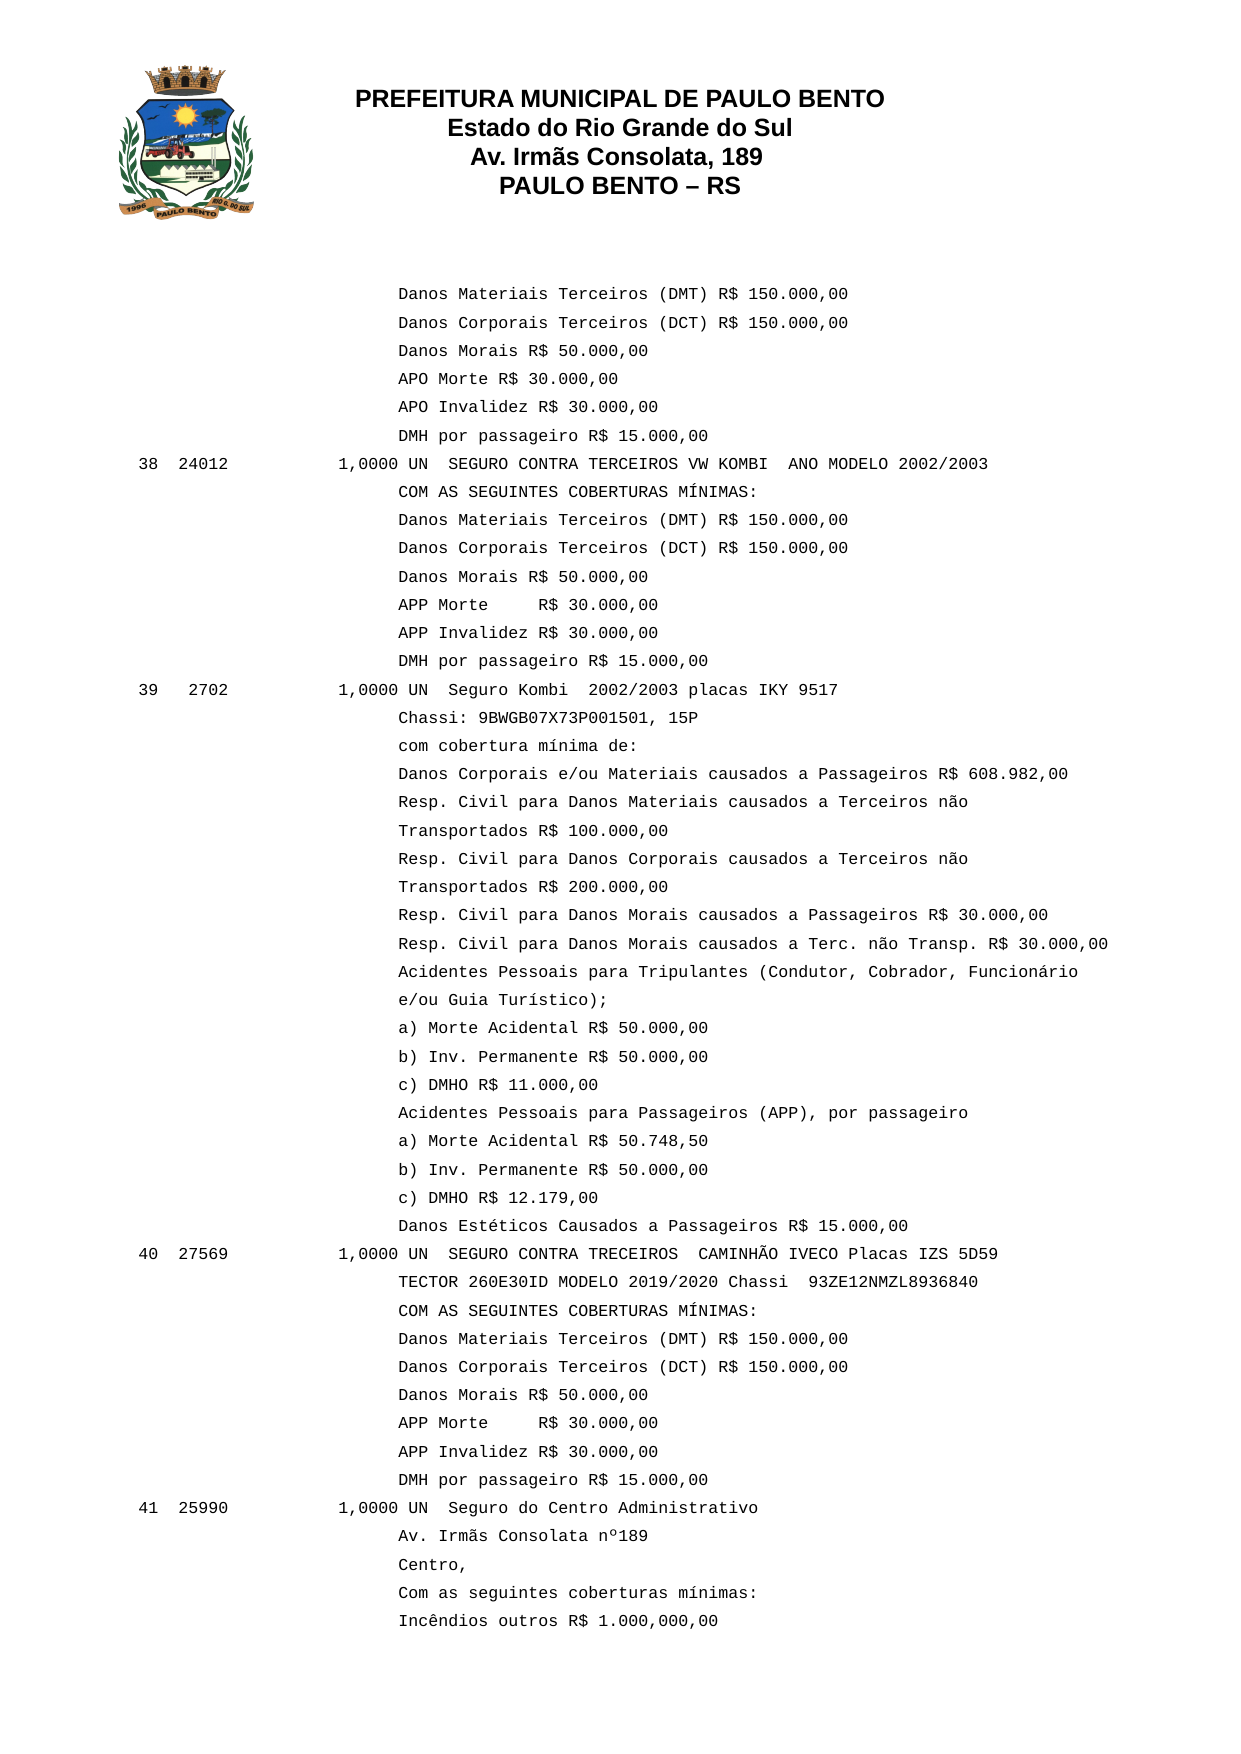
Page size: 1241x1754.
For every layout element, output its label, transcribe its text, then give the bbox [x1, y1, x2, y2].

picture [118, 65, 254, 220]
text Danos Materiais Terceiros (DMT) R$ 150.000,00 Danos Corporais Terceiros (DCT) R$ 150.000,00 Danos Morais R$ 50.000,00 APO Morte R$ 30.000,00 APO Invalidez R$ 30.000,00 DMH por passageiro R$ 15.000,00 38 24012 1,0000 UN SEGURO CONTRA TERCEIROS VW KOMBI ANO MODELO 2002/2003 COM AS SEGUINTES COBERTURAS MÍNIMAS: Danos Materiais Terceiros (DMT) R$ 150.000,00 Danos Corporais Terceiros (DCT) R$ 150.000,00 Danos Morais R$ 50.000,00 APP Morte R$ 30.000,00 APP Invalidez R$ 30.000,00 DMH por passageiro R$ 15.000,00 39 2702 1,0000 UN Seguro Kombi 2002/2003 placas IKY 9517 Chassi: 9BWGB07X73P001501, 15P com cobertura mínima de: Danos Corporais e/ou Materiais causados a Passageiros R$ 608.982,00 Resp. Civil para Danos Materiais causados a Terceiros não Transportados R$ 100.000,00 Resp. Civil para Danos Corporais causados a Terceiros não Transportados R$ 200.000,00 Resp. Civil para Danos Morais causados a Passageiros R$ 30.000,00 Resp. Civil para Danos Morais causados a Terc. não Transp. R$ 30.000,00 Acidentes Pessoais para Tripulantes (Condutor, Cobrador, Funcionário e/ou Guia Turístico); a) Morte Acidental R$ 50.000,00 b) Inv. Permanente R$ 50.000,00 c) DMHO R$ 11.000,00 Acidentes Pessoais para Passageiros (APP), por passageiro a) Morte Acidental R$ 50.748,50 b) Inv. Permanente R$ 50.000,00 c) DMHO R$ 12.179,00 Danos Estéticos Causados a Passageiros R$ 15.000,00 40 27569 1,0000 UN SEGURO CONTRA TRECEIROS CAMINHÃO IVECO Placas IZS 5D59 TECTOR 260E30ID MODELO 2019/2020 Chassi 93ZE12NMZL8936840 COM AS SEGUINTES COBERTURAS MÍNIMAS: Danos Materiais Terceiros (DMT) R$ 150.000,00 Danos Corporais Terceiros (DCT) R$ 150.000,00 Danos Morais R$ 50.000,00 APP Morte R$ 30.000,00 APP Invalidez R$ 30.000,00 DMH por passageiro R$ 15.000,00 41 25990 1,0000 UN Seguro do Centro Administrativo Av. Irmãs Consolata nº189 Centro, Com as seguintes coberturas mínimas: Incêndios outros R$ 1.000,000,00 [118, 286, 1122, 1632]
